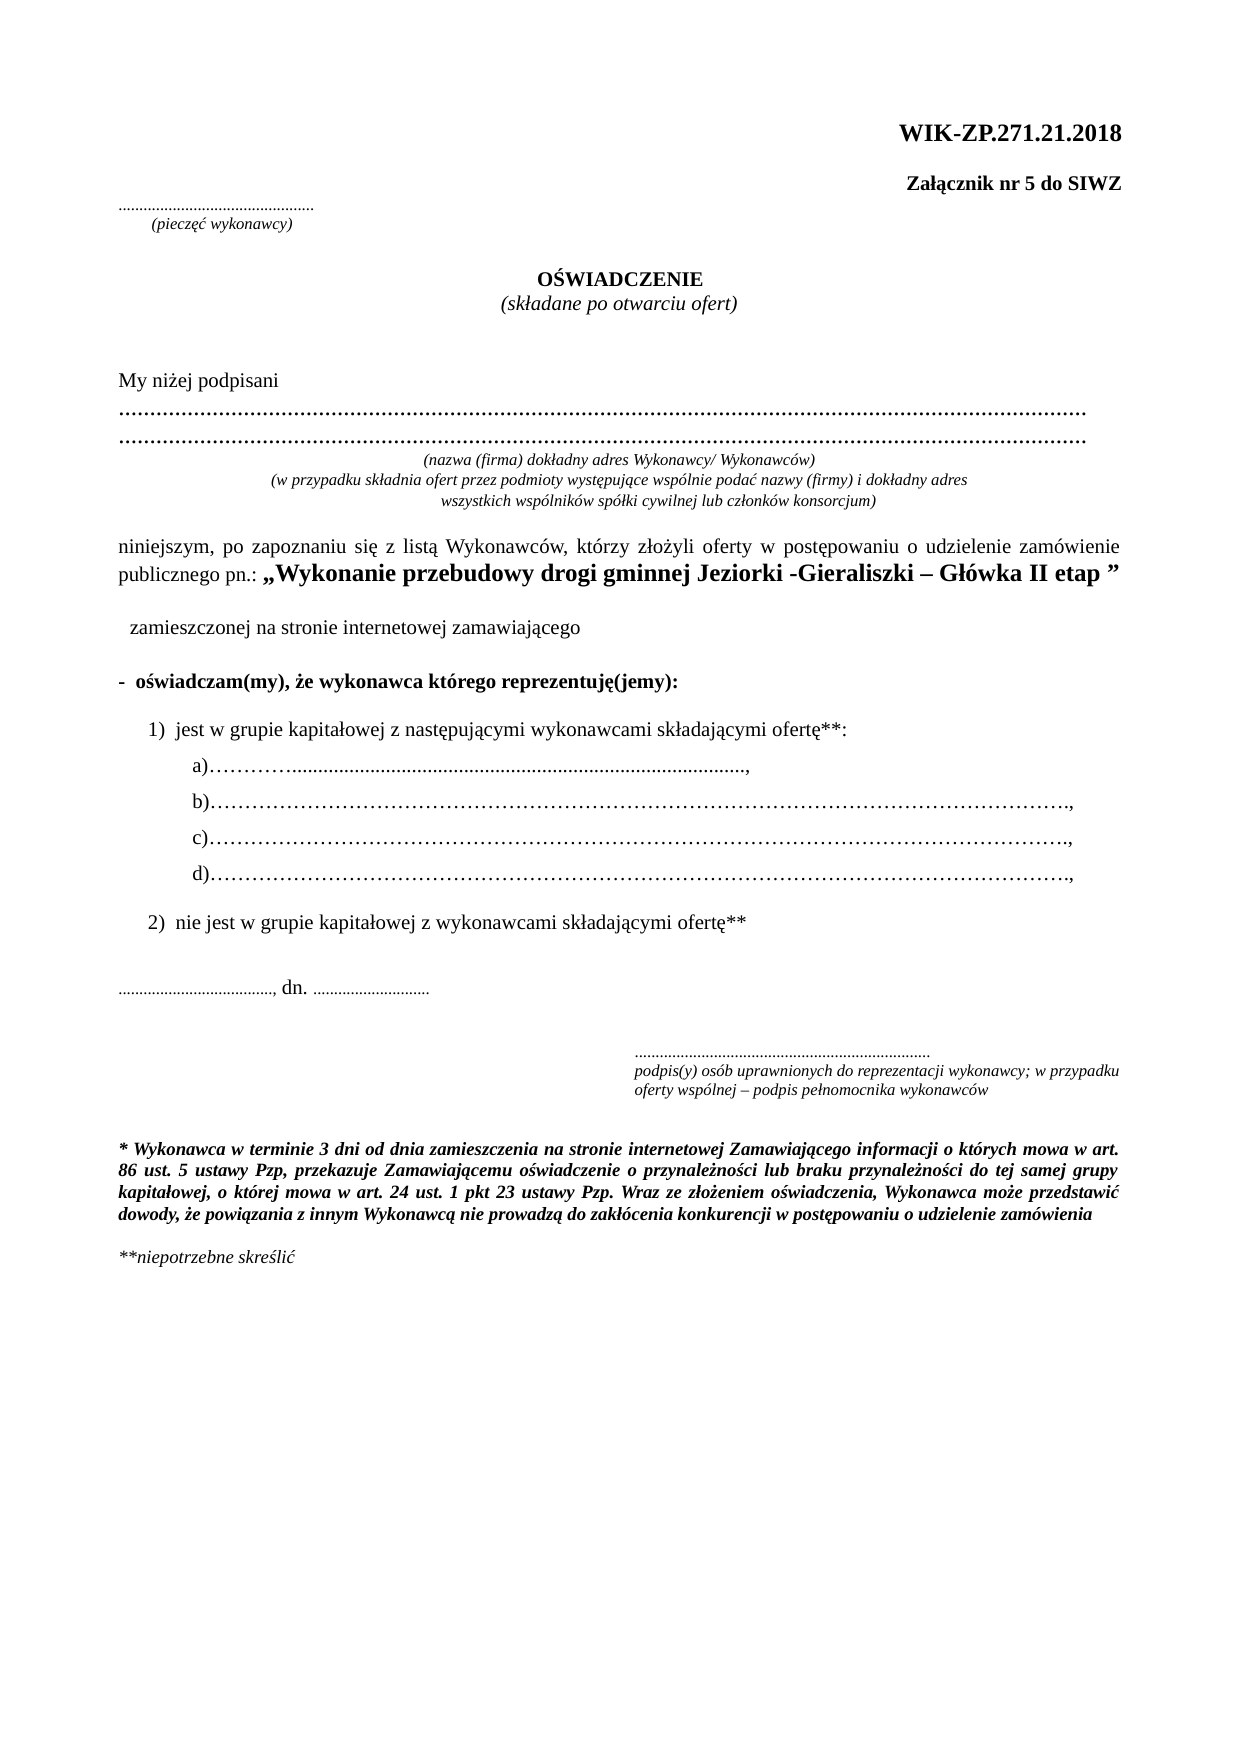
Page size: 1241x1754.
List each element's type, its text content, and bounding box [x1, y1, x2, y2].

subtitle (składane po otwarciu ofert) [118, 291, 1122, 315]
text ........................................................................................................................................................... [118, 392, 1122, 421]
text - oświadczam(my), że wykonawca którego reprezentuję(jemy): [118, 669, 1122, 693]
text **niepotrzebne skreślić [118, 1246, 1122, 1267]
text wszystkich wspólników spółki cywilnej lub członków konsorcjum) [118, 489, 1122, 510]
text niniejszym, po zapoznaniu się z listą Wykonawców, którzy złożyli oferty w postępowaniu o udzielenie zamówienie publicznego pn.: „Wykonanie przebudowy drogi gminnej Jeziorki -Gieraliszki – Główka II etap ” [118, 534, 1122, 587]
list …………......................................................................................., [192, 753, 1122, 777]
text (w przypadku składnia ofert przez podmioty występujące wspólnie podać nazwy (firmy) i dokładny adres [118, 468, 1122, 489]
text ....................................., dn. ............................ [118, 975, 1122, 999]
text (pieczęć wykonawcy) [118, 214, 1122, 233]
text * Wykonawca w terminie 3 dni od dnia zamieszczenia na stronie internetowej Zamawiającego informacji o których mowa w art. 86 ust. 5 ustawy Pzp, przekazuje Zamawiającemu oświadczenie o przynależności lub braku przynależności do tej samej grupy kapitałowej, o której mowa w art. 24 ust. 1 pkt 23 ustawy Pzp. Wraz ze złożeniem oświadczenia, Wykonawca może przedstawić dowody, że powiązania z innym Wykonawcą nie prowadzą do zakłócenia konkurencji w postępowaniu o udzielenie zamówienia [118, 1138, 1122, 1224]
list ……………………………………………………………………………………………………………., [192, 789, 1122, 813]
text My niżej podpisani [118, 368, 1122, 392]
text ............................................... [118, 195, 1122, 214]
text (nazwa (firma) dokładny adres Wykonawcy/ Wykonawców) [118, 449, 1122, 468]
text WIK-ZP.271.21.2018 [118, 118, 1122, 147]
list ……………………………………………………………………………………………………………., [192, 825, 1122, 849]
subtitle OŚWIADCZENIE [118, 267, 1122, 291]
text ....................................................................... [561, 1042, 1122, 1061]
text ........................................................................................................................................................... [118, 421, 1122, 449]
text 2) nie jest w grupie kapitałowej z wykonawcami składającymi ofertę** [148, 910, 1122, 934]
list ……………………………………………………………………………………………………………., [192, 861, 1122, 885]
text podpis(y) osób uprawnionych do reprezentacji wykonawcy; w przypadku oferty wspólnej – podpis pełnomocnika wykonawców [634, 1061, 1122, 1099]
text 1) jest w grupie kapitałowej z następującymi wykonawcami składającymi ofertę**: [148, 717, 1122, 741]
text zamieszczonej na stronie internetowej zamawiającego [118, 611, 1122, 640]
subtitle Załącznik nr 5 do SIWZ [118, 171, 1122, 195]
